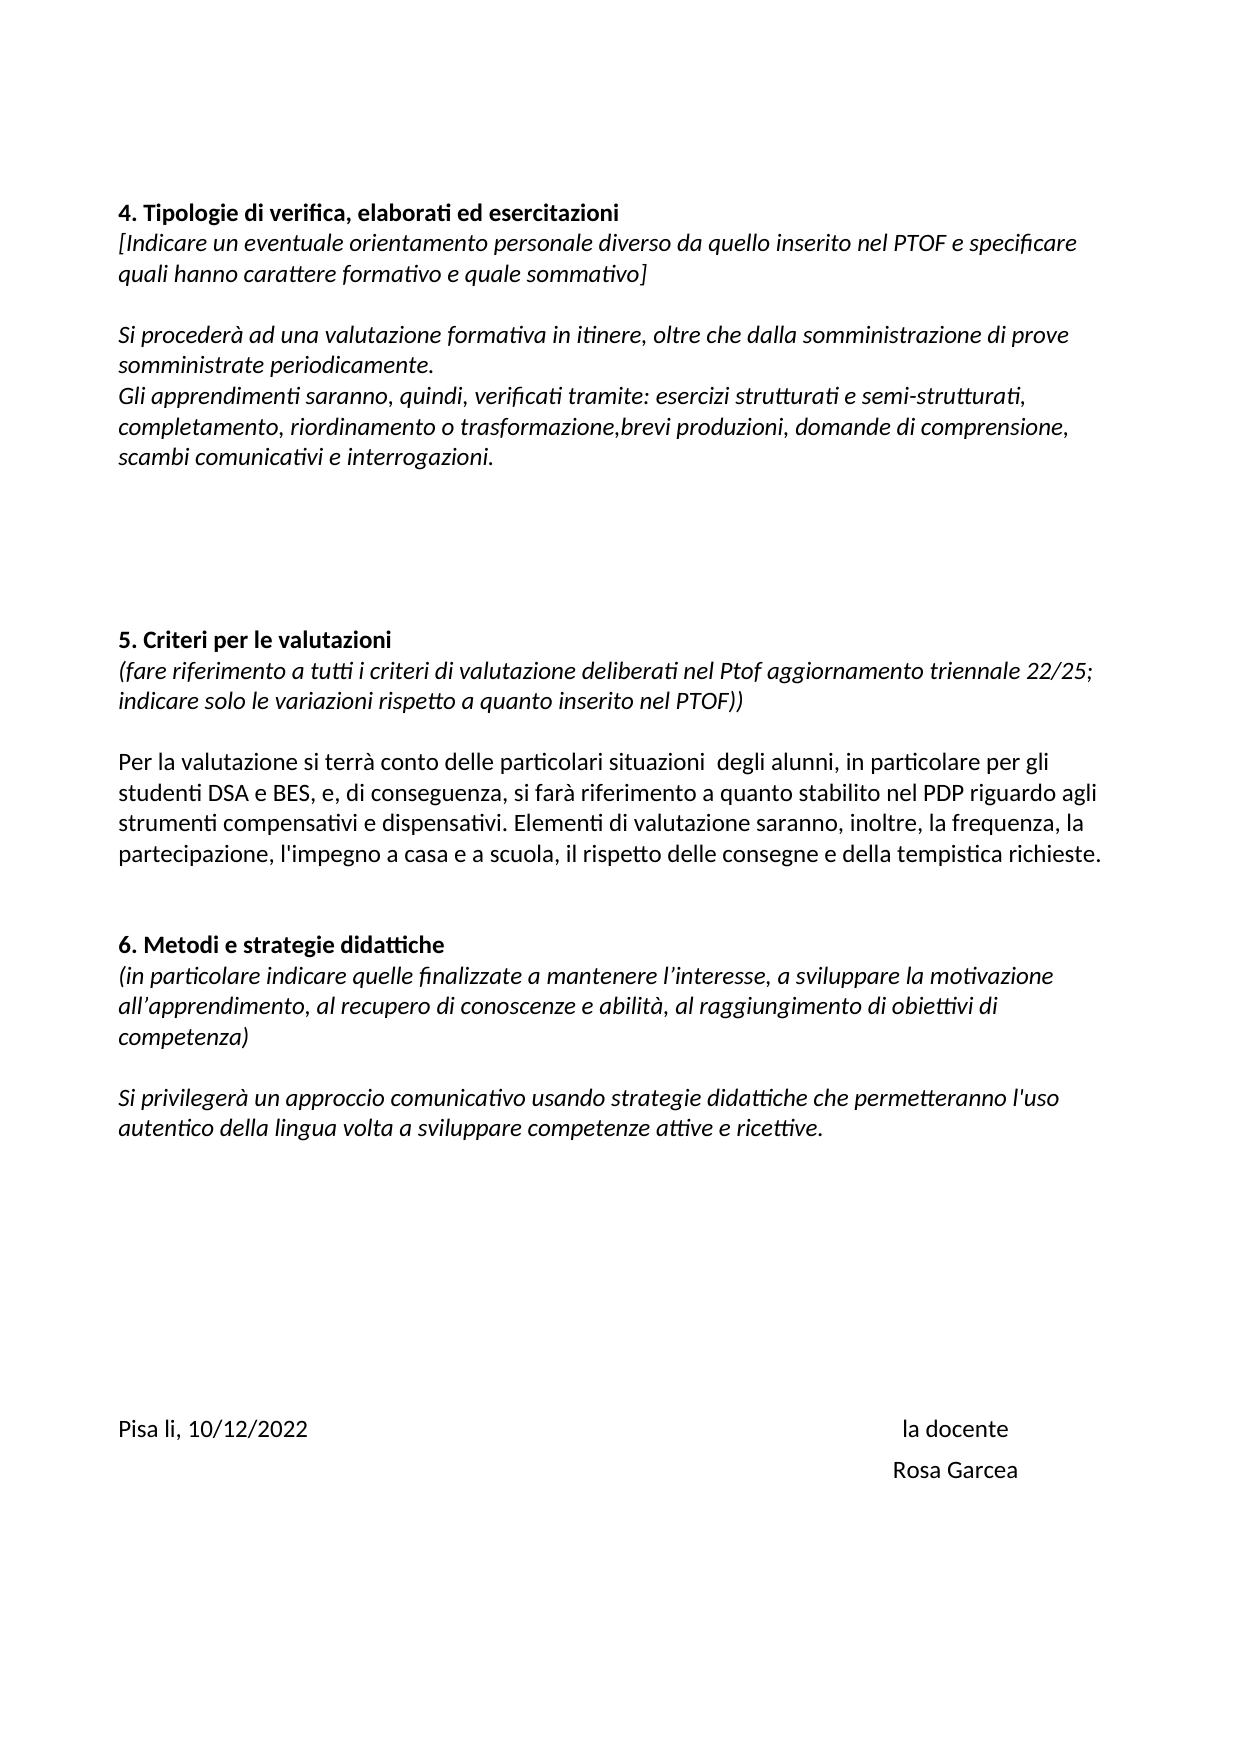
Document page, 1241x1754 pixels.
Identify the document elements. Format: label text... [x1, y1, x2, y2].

text [Indicare un eventuale orientamento personale diverso da quello inserito nel PTOF e specificare quali hanno carattere formativo e quale sommativo] [118, 227, 1122, 288]
text (fare riferimento a tutti i criteri di valutazione deliberati nel Ptof aggiornamento triennale 22/25; indicare solo le variazioni rispetto a quanto inserito nel PTOF)) [118, 655, 1122, 716]
text Gli apprendimenti saranno, quindi, verificati tramite: esercizi strutturati e semi-strutturati, completamento, riordinamento o trasformazione,brevi produzioni, domande di comprensione, scambi comunicativi e interrogazioni. [118, 380, 1122, 472]
text 5. Criteri per le valutazioni [118, 624, 1122, 655]
text 6. Metodi e strategie didattiche [118, 929, 1122, 960]
text Rosa Garcea [118, 1454, 1122, 1485]
text (in particolare indicare quelle finalizzate a mantenere l’interesse, a sviluppare la motivazione all’apprendimento, al recupero di conoscenze e abilità, al raggiungimento di obiettivi di competenza) [118, 960, 1122, 1052]
text 4. Tipologie di verifica, elaborati ed esercitazioni [118, 197, 1122, 227]
text Si procederà ad una valutazione formativa in itinere, oltre che dalla somministrazione di prove somministrate periodicamente. [118, 319, 1122, 380]
text Si privilegerà un approccio comunicativo usando strategie didattiche che permetteranno l'uso autentico della lingua volta a sviluppare competenze attive e ricettive. [118, 1082, 1122, 1143]
text Pisa li, 10/12/2022 la docente [118, 1413, 1122, 1444]
text Per la valutazione si terrà conto delle particolari situazioni degli alunni, in particolare per gli studenti DSA e BES, e, di conseguenza, si farà riferimento a quanto stabilito nel PDP riguardo agli strumenti compensativi e dispensativi. Elementi di valutazione saranno, inoltre, la frequenza, la partecipazione, l'impegno a casa e a scuola, il rispetto delle consegne e della tempistica richieste. [118, 746, 1122, 868]
